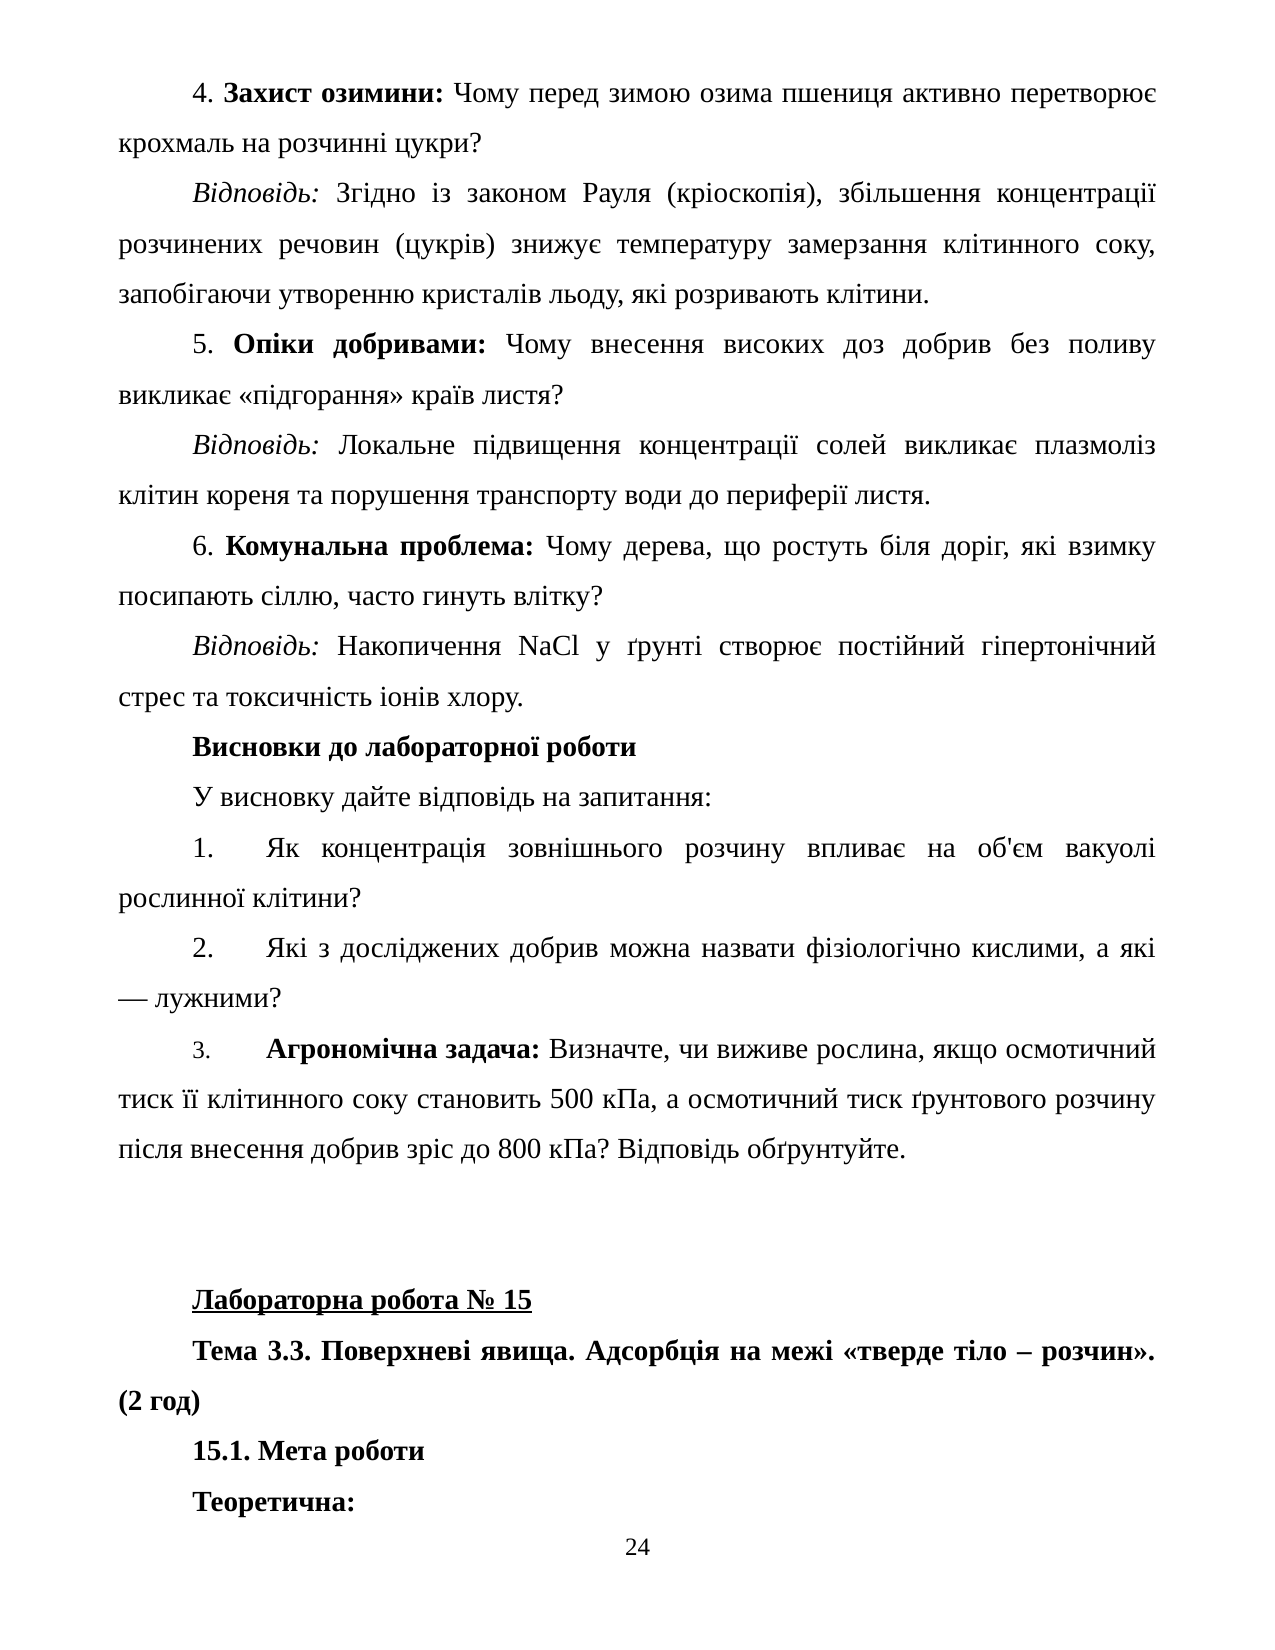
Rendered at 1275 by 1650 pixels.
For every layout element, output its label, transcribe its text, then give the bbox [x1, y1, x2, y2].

text Відповідь: Накопичення NaCl у ґрунті створює постійний гіпертонічний стрес та токсичність іонів хлору. [118, 628, 1157, 712]
text 6. Комунальна проблема: Чому дерева, що ростуть біля доріг, які взимку посипають сіллю, часто гинуть влітку? [118, 528, 1157, 612]
text У висновку дайте відповідь на запитання: [118, 779, 1157, 813]
text 5. Опіки добривами: Чому внесення високих доз добрив без поливу викликає «підгорання» країв листя? [118, 327, 1157, 410]
list Які з досліджених добрив можна назвати фізіологічно кислими, а які — лужними? [118, 930, 1157, 1014]
text Тема 3.3. Поверхневі явища. Адсорбція на межі «тверде тіло – розчин». (2 год) [118, 1333, 1157, 1417]
text 4. Захист озимини: Чому перед зимою озима пшениця активно перетворює крохмаль на розчинні цукри? [118, 75, 1157, 159]
list Агрономічна задача: Визначте, чи виживе рослина, якщо осмотичний тиск її клітинного соку становить 500 кПа, а осмотичний тиск ґрунтового розчину після внесення добрив зріс до 800 кПа? Відповідь обґрунтуйте. [118, 1031, 1157, 1165]
text Відповідь: Локальне підвищення концентрації солей викликає плазмоліз клітин кореня та порушення транспорту води до периферії листя. [118, 427, 1157, 511]
subtitle Висновки до лабораторної роботи [118, 729, 1157, 763]
subtitle 15.1. Мета роботи [118, 1433, 1157, 1467]
text Теоретична: [118, 1484, 1157, 1517]
list Як концентрація зовнішнього розчину впливає на об'єм вакуолі рослинної клітини? [118, 830, 1157, 913]
text Відповідь: Згідно із законом Рауля (кріоскопія), збільшення концентрації розчинених речовин (цукрів) знижує температуру замерзання клітинного соку, запобігаючи утворенню кристалів льоду, які розривають клітини. [118, 176, 1157, 310]
text Лабораторна робота № 15 [118, 1282, 1157, 1316]
